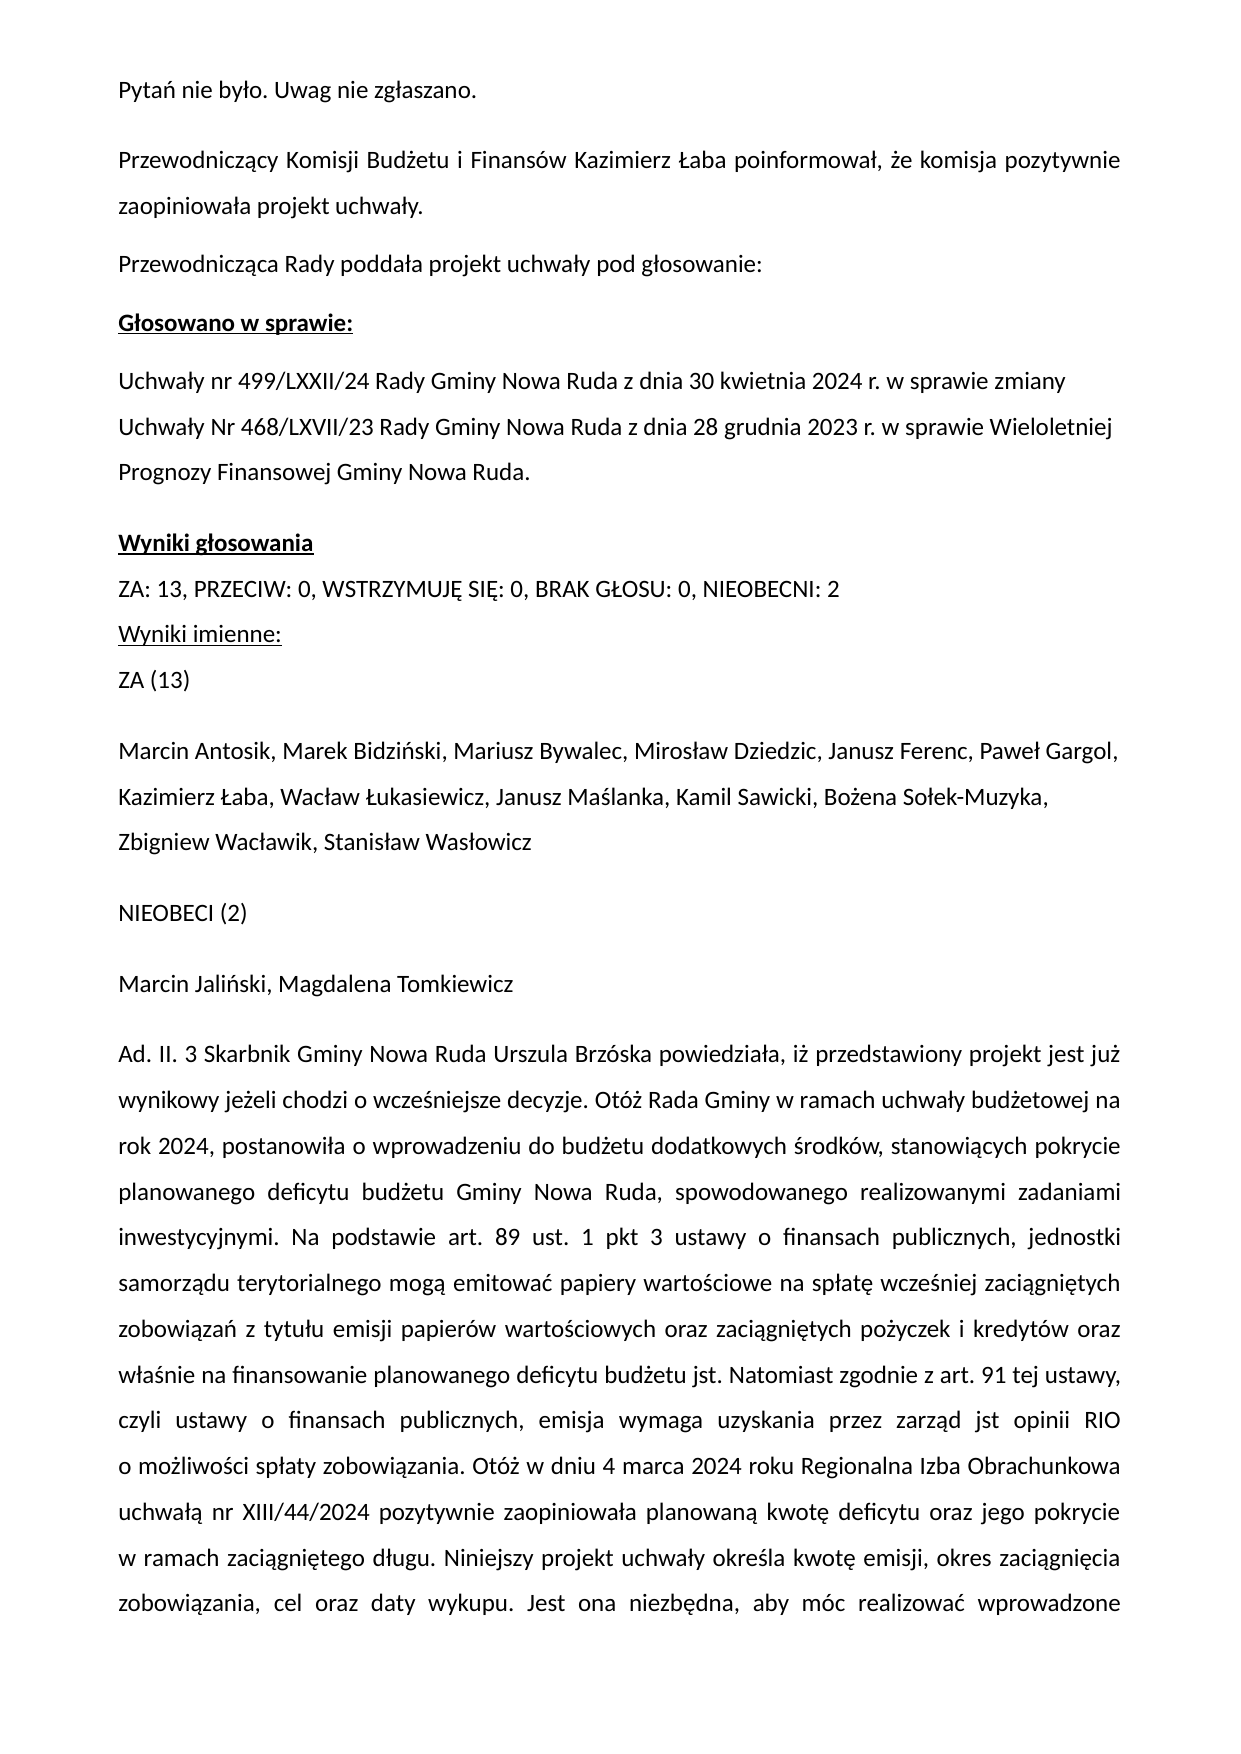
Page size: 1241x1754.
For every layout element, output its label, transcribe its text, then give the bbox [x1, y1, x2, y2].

text NIEOBECI (2) [118, 897, 1122, 928]
text Pytań nie było. Uwag nie zgłaszano. [118, 74, 1122, 104]
text Uchwały nr 499/LXXII/24 Rady Gminy Nowa Ruda z dnia 30 kwietnia 2024 r. w sprawie zmiany Uchwały Nr 468/LXVII/23 Rady Gminy Nowa Ruda z dnia 28 grudnia 2023 r. w sprawie Wieloletniej Prognozy Finansowej Gminy Nowa Ruda. [118, 365, 1122, 487]
text Marcin Antosik, Marek Bidziński, Mariusz Bywalec, Mirosław Dziedzic, Janusz Ferenc, Paweł Gargol, Kazimierz Łaba, Wacław Łukasiewicz, Janusz Maślanka, Kamil Sawicki, Bożena Sołek-Muzyka, Zbigniew Wacławik, Stanisław Wasłowicz [118, 735, 1122, 857]
text Ad. II. 3 Skarbnik Gminy Nowa Ruda Urszula Brzóska powiedziała, iż przedstawiony projekt jest już wynikowy jeżeli chodzi o wcześniejsze decyzje. Otóż Rada Gminy w ramach uchwały budżetowej na rok 2024, postanowiła o wprowadzeniu do budżetu dodatkowych środków, stanowiących pokrycie planowanego deficytu budżetu Gminy Nowa Ruda, spowodowanego realizowanymi zadaniami inwestycyjnymi. Na podstawie art. 89 ust. 1 pkt 3 ustawy o finansach publicznych, jednostki samorządu terytorialnego mogą emitować papiery wartościowe na spłatę wcześniej zaciągniętych zobowiązań z tytułu emisji papierów wartościowych oraz zaciągniętych pożyczek i kredytów oraz właśnie na finansowanie planowanego deficytu budżetu jst. Natomiast zgodnie z art. 91 tej ustawy, czyli ustawy o finansach publicznych, emisja wymaga uzyskania przez zarząd jst opinii RIO o możliwości spłaty zobowiązania. Otóż w dniu 4 marca 2024 roku Regionalna Izba Obrachunkowa uchwałą nr XIII/44/2024 pozytywnie zaopiniowała planowaną kwotę deficytu oraz jego pokrycie w ramach zaciągniętego długu. Niniejszy projekt uchwały określa kwotę emisji, okres zaciągnięcia zobowiązania, cel oraz daty wykupu. Jest ona niezbędna, aby móc realizować wprowadzone [118, 1039, 1122, 1618]
text Przewodnicząca Rady poddała projekt uchwały pod głosowanie: [118, 248, 1122, 279]
text Marcin Jaliński, Magdalena Tomkiewicz [118, 968, 1122, 998]
text Wyniki głosowania ZA: 13, PRZECIW: 0, WSTRZYMUJĘ SIĘ: 0, BRAK GŁOSU: 0, NIEOBECNI: 2 Wyniki imienne: ZA (13) [118, 527, 1122, 695]
text Przewodniczący Komisji Budżetu i Finansów Kazimierz Łaba poinformował, że komisja pozytywnie zaopiniowała projekt uchwały. [118, 144, 1122, 221]
text Głosowano w sprawie: [118, 307, 1122, 337]
